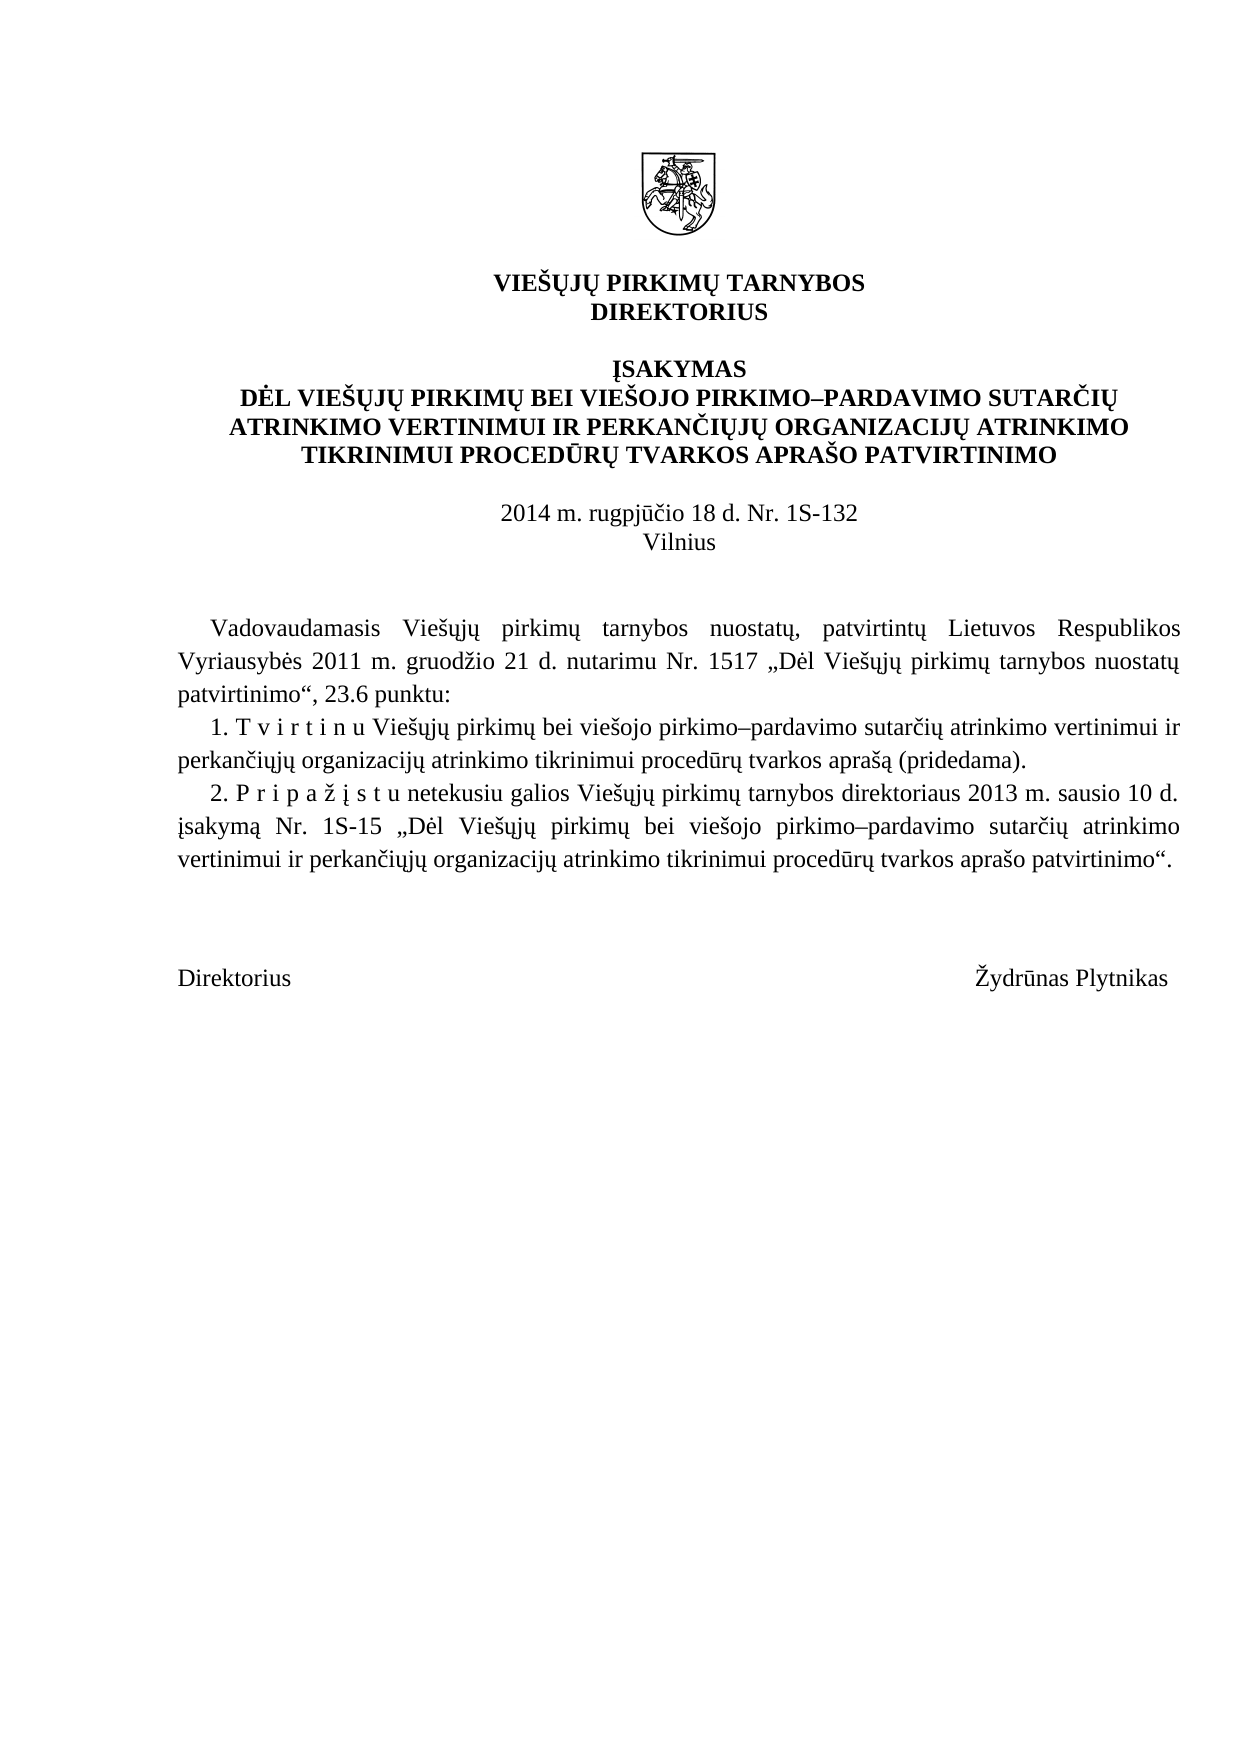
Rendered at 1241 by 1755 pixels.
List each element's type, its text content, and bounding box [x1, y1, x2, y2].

text Direktorius Žydrūnas Plytnikas [177, 963, 1181, 992]
text DĖL VIEŠŲJŲ PIRKIMŲ BEI VIEŠOJO PIRKIMO–PARDAVIMO SUTARČIŲ ATRINKIMO VERTINIMUI IR PERKANČIŲJŲ ORGANIZACIJŲ ATRINKIMO TIKRINIMUI PROCEDŪRŲ TVARKOS APRAŠO PATVIRTINIMO [177, 383, 1181, 469]
text Vadovaudamasis Viešųjų pirkimų tarnybos nuostatų, patvirtintų Lietuvos Respublikos Vyriausybės 2011 m. gruodžio 21 d. nutarimu Nr. 1517 „Dėl Viešųjų pirkimų tarnybos nuostatų patvirtinimo“, 23.6 punktu: [177, 613, 1181, 708]
text VIEŠŲJŲ PIRKIMŲ TARNYBOS [177, 268, 1181, 297]
text 1. T v i r t i n u Viešųjų pirkimų bei viešojo pirkimo–pardavimo sutarčių atrinkimo vertinimui ir perkančiųjų organizacijų atrinkimo tikrinimui procedūrų tvarkos aprašą (pridedama). [177, 712, 1181, 774]
text DIREKTORIUS [177, 297, 1181, 325]
text ĮSAKYMAS [177, 354, 1181, 383]
text Vilnius [177, 527, 1181, 555]
text 2014 m. rugpjūčio 18 d. Nr. 1S-132 [177, 498, 1181, 527]
text 2. P r i p a ž į s t u netekusiu galios Viešųjų pirkimų tarnybos direktoriaus 2013 m. sausio 10 d. įsakymą Nr. 1S-15 „Dėl Viešųjų pirkimų bei viešojo pirkimo–pardavimo sutarčių atrinkimo vertinimui ir perkančiųjų organizacijų atrinkimo tikrinimui procedūrų tvarkos aprašo patvirtinimo“. [177, 778, 1181, 873]
